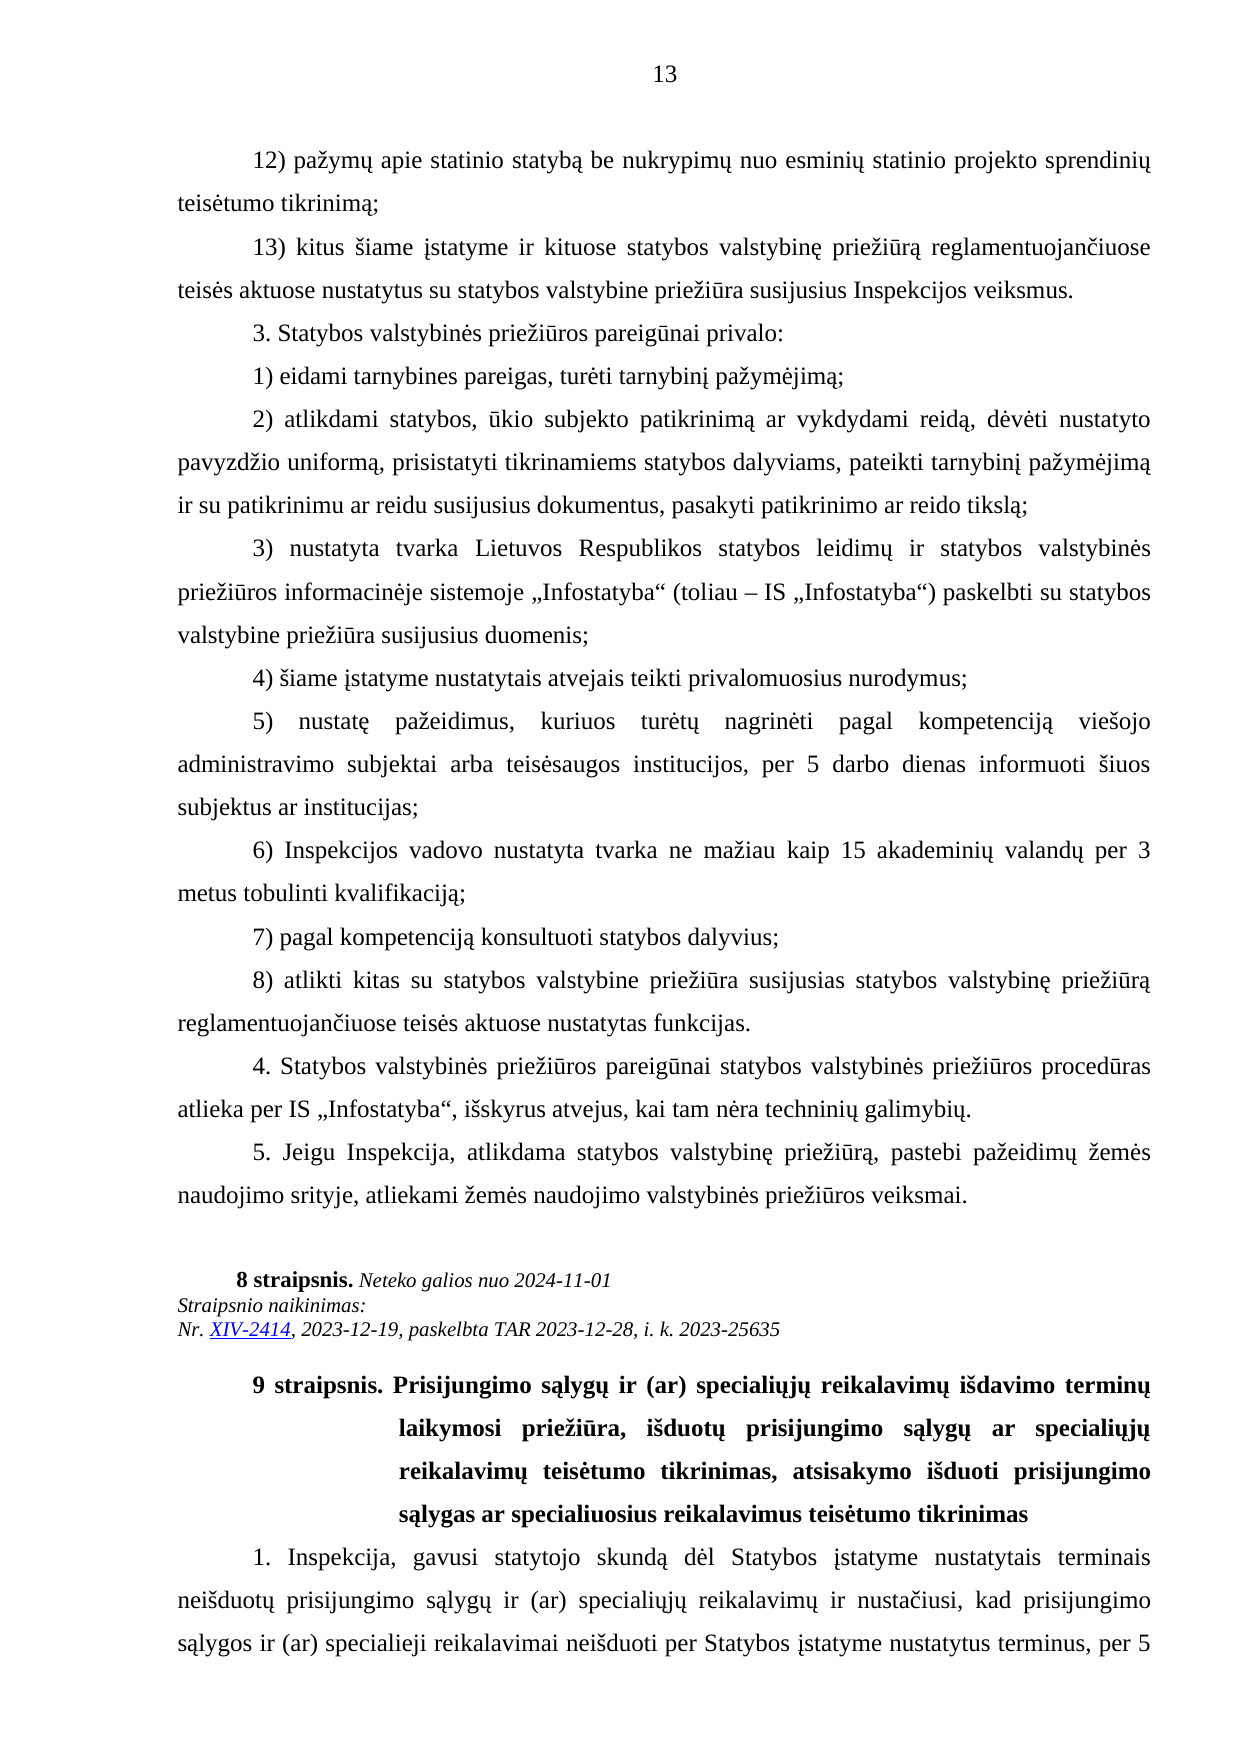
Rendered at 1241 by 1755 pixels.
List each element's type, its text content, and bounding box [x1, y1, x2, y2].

text 6) Inspekcijos vadovo nustatyta tvarka ne mažiau kaip 15 akademinių valandų per 3 metus tobulinti kvalifikaciją; [177, 835, 1152, 907]
text 9 straipsnis. Prisijungimo sąlygų ir (ar) specialiųjų reikalavimų išdavimo terminų laikymosi priežiūra, išduotų prisijungimo sąlygų ar specialiųjų reikalavimų teisėtumo tikrinimas, atsisakymo išduoti prisijungimo sąlygas ar specialiuosius reikalavimus teisėtumo tikrinimas [252, 1370, 1152, 1528]
text 1. Inspekcija, gavusi statytojo skundą dėl Statybos įstatyme nustatytais terminais neišduotų prisijungimo sąlygų ir (ar) specialiųjų reikalavimų ir nustačiusi, kad prisijungimo sąlygos ir (ar) specialieji reikalavimai neišduoti per Statybos įstatyme nustatytus terminus, per 5 [177, 1542, 1152, 1657]
text 5. Jeigu Inspekcija, atlikdama statybos valstybinę priežiūrą, pastebi pažeidimų žemės naudojimo srityje, atliekami žemės naudojimo valstybinės priežiūros veiksmai. [177, 1137, 1152, 1209]
text 5) nustatę pažeidimus, kuriuos turėtų nagrinėti pagal kompetenciją viešojo administravimo subjektai arba teisėsaugos institucijos, per 5 darbo dienas informuoti šiuos subjektus ar institucijas; [177, 706, 1152, 821]
text Nr. XIV-2414, 2023-12-19, paskelbta TAR 2023-12-28, i. k. 2023-25635 [177, 1317, 1152, 1341]
text 4) šiame įstatyme nustatytais atvejais teikti privalomuosius nurodymus; [177, 663, 1152, 692]
text 4. Statybos valstybinės priežiūros pareigūnai statybos valstybinės priežiūros procedūras atlieka per IS „Infostatyba“, išskyrus atvejus, kai tam nėra techninių galimybių. [177, 1051, 1152, 1123]
text 8 straipsnis. Neteko galios nuo 2024-11-01 [177, 1267, 1152, 1293]
text 3. Statybos valstybinės priežiūros pareigūnai privalo: [177, 318, 1152, 347]
text 3) nustatyta tvarka Lietuvos Respublikos statybos leidimų ir statybos valstybinės priežiūros informacinėje sistemoje „Infostatyba“ (toliau – IS „Infostatyba“) paskelbti su statybos valstybine priežiūra susijusius duomenis; [177, 533, 1152, 648]
text 2) atlikdami statybos, ūkio subjekto patikrinimą ar vykdydami reidą, dėvėti nustatyto pavyzdžio uniformą, prisistatyti tikrinamiems statybos dalyviams, pateikti tarnybinį pažymėjimą ir su patikrinimu ar reidu susijusius dokumentus, pasakyti patikrinimo ar reido tikslą; [177, 404, 1152, 519]
text Straipsnio naikinimas: [177, 1293, 1152, 1317]
text 7) pagal kompetenciją konsultuoti statybos dalyvius; [177, 922, 1152, 950]
text 1) eidami tarnybines pareigas, turėti tarnybinį pažymėjimą; [177, 361, 1152, 390]
text 8) atlikti kitas su statybos valstybine priežiūra susijusias statybos valstybinę priežiūrą reglamentuojančiuose teisės aktuose nustatytas funkcijas. [177, 965, 1152, 1037]
text 13) kitus šiame įstatyme ir kituose statybos valstybinę priežiūrą reglamentuojančiuose teisės aktuose nustatytus su statybos valstybine priežiūra susijusius Inspekcijos veiksmus. [177, 232, 1152, 303]
text 12) pažymų apie statinio statybą be nukrypimų nuo esminių statinio projekto sprendinių teisėtumo tikrinimą; [177, 145, 1152, 217]
